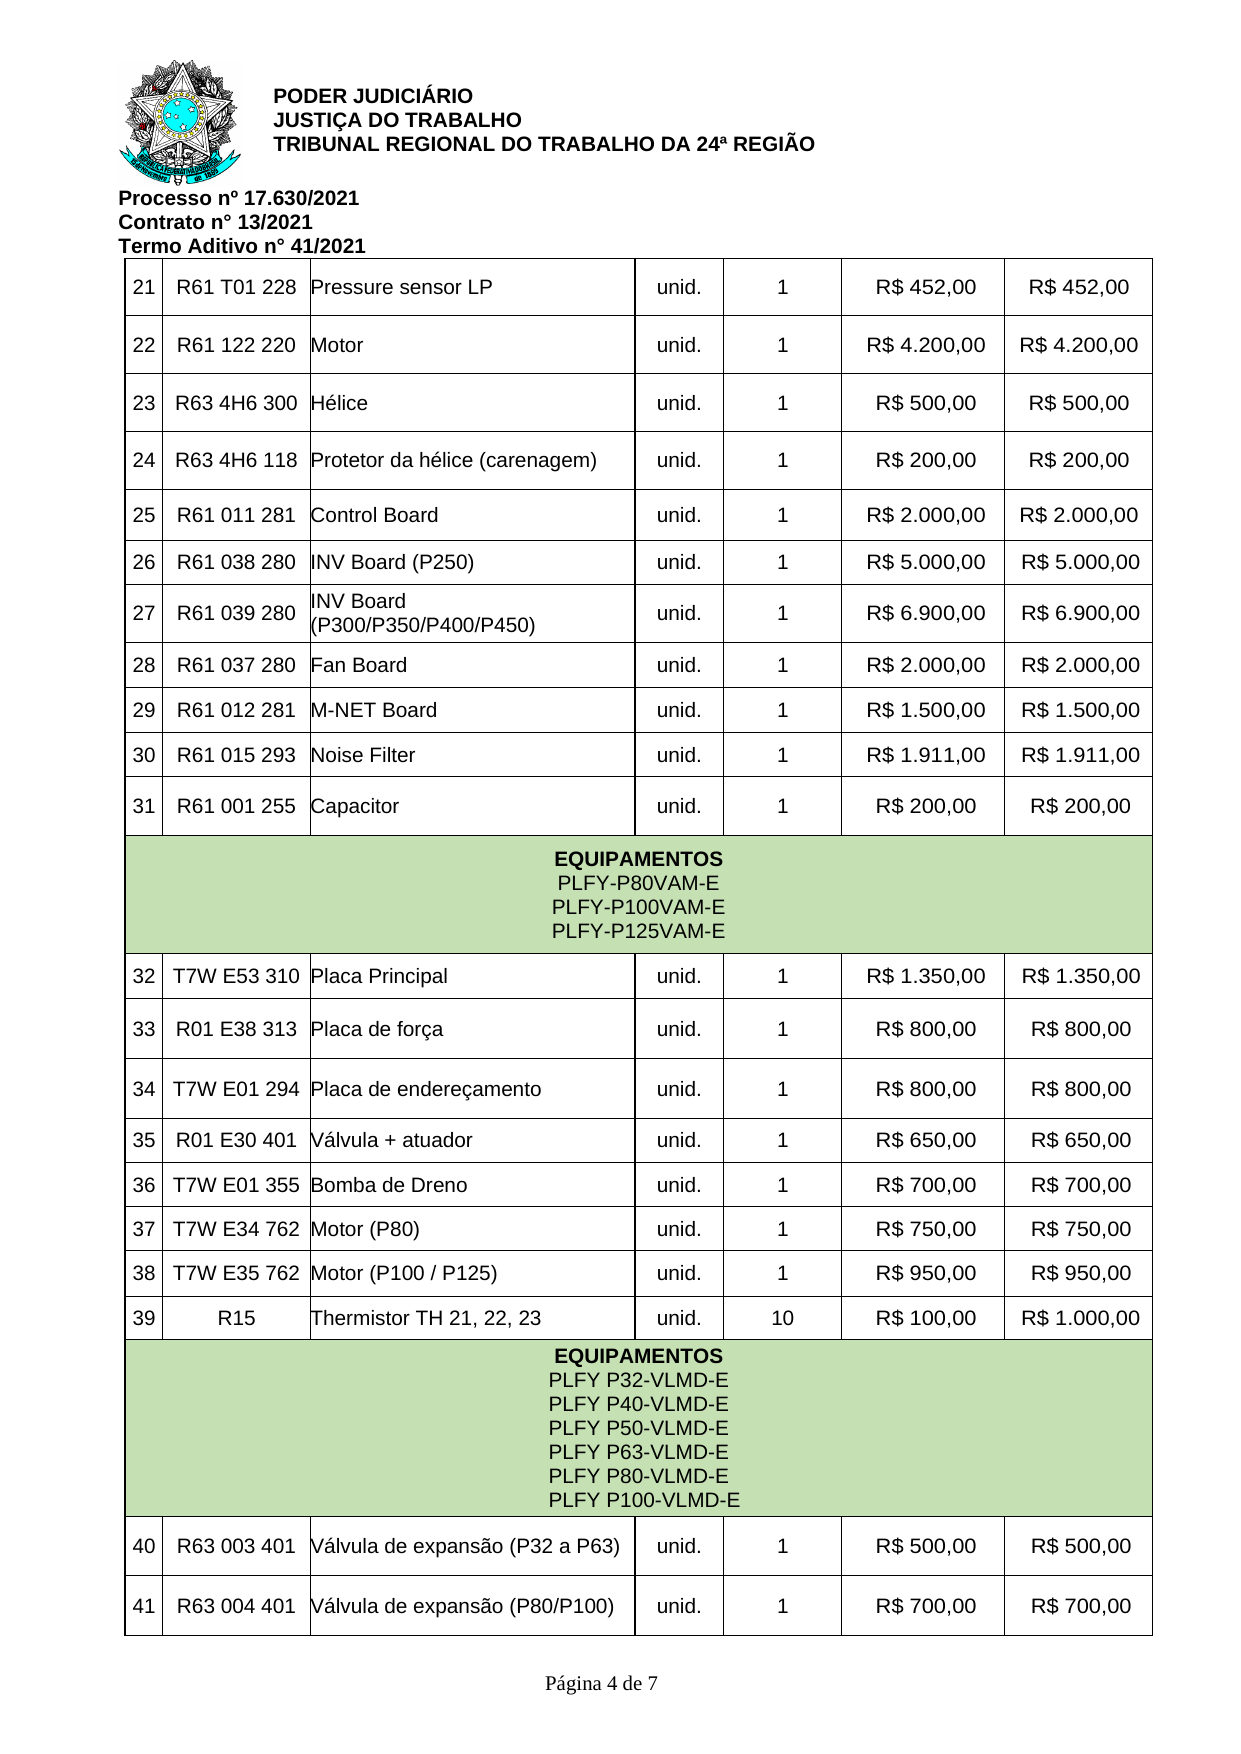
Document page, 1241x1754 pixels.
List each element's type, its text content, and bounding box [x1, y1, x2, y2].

table_cell 1 [724, 1163, 841, 1206]
table_cell R$ 452,00 [1005, 259, 1152, 315]
table_cell [1153, 1250, 1240, 1296]
table_cell R$ 750,00 [1005, 1207, 1152, 1250]
table_cell R$ 800,00 [1005, 1059, 1152, 1118]
table_cell [118, 540, 124, 584]
table_cell R01 E38 313 [163, 999, 310, 1058]
table_cell [118, 489, 124, 539]
table_cell [1153, 732, 1240, 776]
table_cell Válvula de expansão (P32 a P63) [311, 1517, 634, 1574]
table_cell R61 037 280 [163, 643, 310, 687]
table_cell unid. [636, 1517, 723, 1574]
table_cell R$ 5.000,00 [1005, 541, 1152, 584]
table_cell Pressure sensor LP [311, 259, 634, 315]
table_cell unid. [636, 1207, 723, 1250]
table_cell R61 001 255 [163, 777, 310, 835]
table_cell R$ 700,00 [842, 1576, 1004, 1635]
table_cell INV Board (P250) [311, 541, 634, 584]
table_cell Motor (P100 / P125) [311, 1251, 634, 1296]
table_cell T7W E35 762 [163, 1251, 310, 1296]
table_cell 29 [126, 688, 162, 732]
table_cell [1153, 687, 1240, 732]
table_cell Fan Board [311, 643, 634, 687]
table_cell R61 039 280 [163, 585, 310, 642]
table_cell 27 [126, 585, 162, 642]
table_cell [118, 642, 124, 687]
table_cell unid. [636, 374, 723, 431]
table_cell [1153, 373, 1240, 431]
table_cell [1153, 1206, 1240, 1250]
table_cell Placa de endereçamento [311, 1059, 634, 1118]
table_cell EQUIPAMENTOS PLFY-P80VAM-E PLFY-P100VAM-E PLFY-P125VAM-E [126, 836, 1152, 953]
table_cell 35 [126, 1119, 162, 1162]
table_cell [118, 1296, 124, 1339]
table_cell R$ 500,00 [842, 374, 1004, 431]
table_cell 1 [724, 688, 841, 732]
table_cell [118, 998, 124, 1058]
table_cell Hélice [311, 374, 634, 431]
table_cell 38 [126, 1251, 162, 1296]
table_cell 41 [126, 1576, 162, 1635]
table_cell R$ 1.500,00 [842, 688, 1004, 732]
table_cell [118, 315, 124, 373]
table_cell unid. [636, 1163, 723, 1206]
table_cell [1153, 642, 1240, 687]
table_cell 1 [724, 1517, 841, 1574]
table_cell 1 [724, 1119, 841, 1162]
table_cell [1153, 776, 1240, 835]
table_cell 1 [724, 954, 841, 998]
table_cell 26 [126, 541, 162, 584]
table_cell [1153, 584, 1240, 642]
table_cell R61 012 281 [163, 688, 310, 732]
table_cell R$ 1.000,00 [1005, 1297, 1152, 1339]
table_cell R$ 200,00 [842, 432, 1004, 489]
table_cell unid. [636, 643, 723, 687]
table_cell R$ 100,00 [842, 1297, 1004, 1339]
table_cell 1 [724, 643, 841, 687]
table_cell 1 [724, 259, 841, 315]
table_cell [118, 258, 124, 315]
table_cell 1 [724, 585, 841, 642]
table_cell 36 [126, 1163, 162, 1206]
table_cell R$ 650,00 [842, 1119, 1004, 1162]
table_cell R$ 200,00 [842, 777, 1004, 835]
table_cell 1 [724, 777, 841, 835]
table_cell 24 [126, 432, 162, 489]
table_cell [118, 687, 124, 732]
table_cell 1 [724, 1251, 841, 1296]
table_cell unid. [636, 1119, 723, 1162]
table_cell T7W E34 762 [163, 1207, 310, 1250]
table_cell [118, 1058, 124, 1118]
table_cell R$ 4.200,00 [1005, 316, 1152, 373]
table_cell R$ 500,00 [1005, 1517, 1152, 1574]
table_cell 25 [126, 490, 162, 539]
table_cell [118, 431, 124, 489]
table_cell unid. [636, 585, 723, 642]
table_cell [118, 1162, 124, 1206]
table_cell Válvula + atuador [311, 1119, 634, 1162]
table_cell Thermistor TH 21, 22, 23 [311, 1297, 634, 1339]
table_cell T7W E53 310 [163, 954, 310, 998]
table_cell R61 011 281 [163, 490, 310, 539]
table_cell unid. [636, 259, 723, 315]
table_cell 1 [724, 374, 841, 431]
table_cell R$ 1.911,00 [1005, 733, 1152, 776]
table_cell R$ 750,00 [842, 1207, 1004, 1250]
table_cell R$ 800,00 [842, 999, 1004, 1058]
table_cell Placa de força [311, 999, 634, 1058]
table_cell [1153, 258, 1240, 315]
table_cell R$ 2.000,00 [1005, 490, 1152, 539]
table_cell R61 122 220 [163, 316, 310, 373]
table_cell 1 [724, 432, 841, 489]
table_cell [118, 1250, 124, 1296]
table_cell Capacitor [311, 777, 634, 835]
table_cell R$ 1.350,00 [1005, 954, 1152, 998]
table_cell 39 [126, 1297, 162, 1339]
table_cell Noise Filter [311, 733, 634, 776]
table_cell R$ 950,00 [842, 1251, 1004, 1296]
table_cell R$ 2.000,00 [842, 490, 1004, 539]
table_cell unid. [636, 688, 723, 732]
table_cell R01 E30 401 [163, 1119, 310, 1162]
table_cell 33 [126, 999, 162, 1058]
table_cell 40 [126, 1517, 162, 1574]
table_cell 1 [724, 541, 841, 584]
table_cell Protetor da hélice (carenagem) [311, 432, 634, 489]
table_cell [118, 776, 124, 835]
table_cell 23 [126, 374, 162, 431]
table_cell [1153, 1118, 1240, 1162]
table_cell [1153, 1339, 1240, 1516]
table_cell Válvula de expansão (P80/P100) [311, 1576, 634, 1635]
table_cell [1153, 835, 1240, 953]
table_cell [1153, 1058, 1240, 1118]
table_cell unid. [636, 1576, 723, 1635]
table_cell T7W E01 294 [163, 1059, 310, 1118]
table_cell [118, 1339, 124, 1516]
table_cell R$ 800,00 [1005, 999, 1152, 1058]
table_cell 32 [126, 954, 162, 998]
table_cell [1153, 1575, 1240, 1635]
table_cell [1153, 431, 1240, 489]
table_cell INV Board (P300/P350/P400/P450) [311, 585, 634, 642]
table_cell R63 4H6 118 [163, 432, 310, 489]
table_cell 1 [724, 1576, 841, 1635]
table_cell R61 038 280 [163, 541, 310, 584]
table_cell unid. [636, 432, 723, 489]
table_cell [1153, 540, 1240, 584]
table_cell unid. [636, 777, 723, 835]
table_cell [118, 835, 124, 953]
table_cell 22 [126, 316, 162, 373]
table_cell [1153, 1516, 1240, 1574]
table_cell [118, 1516, 124, 1574]
table_cell Bomba de Dreno [311, 1163, 634, 1206]
table_cell R$ 5.000,00 [842, 541, 1004, 584]
table_cell [118, 373, 124, 431]
table_cell R$ 1.350,00 [842, 954, 1004, 998]
table_cell 30 [126, 733, 162, 776]
picture [118, 59, 243, 186]
table_cell unid. [636, 1059, 723, 1118]
table_cell R$ 200,00 [1005, 777, 1152, 835]
table_cell [118, 1118, 124, 1162]
table_cell Control Board [311, 490, 634, 539]
table_cell unid. [636, 733, 723, 776]
table_cell R$ 950,00 [1005, 1251, 1152, 1296]
table_cell 34 [126, 1059, 162, 1118]
table_cell R$ 700,00 [842, 1163, 1004, 1206]
table_cell 1 [724, 1059, 841, 1118]
table_cell R$ 700,00 [1005, 1576, 1152, 1635]
table_cell Placa Principal [311, 954, 634, 998]
table_cell R$ 6.900,00 [1005, 585, 1152, 642]
table_cell R$ 452,00 [842, 259, 1004, 315]
table_cell 10 [724, 1297, 841, 1339]
table_cell R$ 500,00 [1005, 374, 1152, 431]
table_cell 1 [724, 490, 841, 539]
table_cell R$ 1.500,00 [1005, 688, 1152, 732]
table_cell [1153, 1162, 1240, 1206]
table_cell unid. [636, 541, 723, 584]
table_cell 28 [126, 643, 162, 687]
table_cell unid. [636, 1297, 723, 1339]
table_cell R$ 2.000,00 [842, 643, 1004, 687]
table_cell R$ 4.200,00 [842, 316, 1004, 373]
table_cell 1 [724, 316, 841, 373]
table_cell Motor [311, 316, 634, 373]
table_cell R$ 200,00 [1005, 432, 1152, 489]
table_cell unid. [636, 954, 723, 998]
table_cell unid. [636, 1251, 723, 1296]
table_cell R$ 800,00 [842, 1059, 1004, 1118]
table_cell R$ 1.911,00 [842, 733, 1004, 776]
table_cell R61 T01 228 [163, 259, 310, 315]
table_cell [118, 732, 124, 776]
table_cell M-NET Board [311, 688, 634, 732]
table_cell R$ 500,00 [842, 1517, 1004, 1574]
table_cell Motor (P80) [311, 1207, 634, 1250]
table_cell [118, 953, 124, 998]
table_cell [118, 1206, 124, 1250]
table_cell unid. [636, 490, 723, 539]
table_cell R$ 700,00 [1005, 1163, 1152, 1206]
table_cell R61 015 293 [163, 733, 310, 776]
table_cell [1153, 1296, 1240, 1339]
table_cell 31 [126, 777, 162, 835]
table_cell R63 004 401 [163, 1576, 310, 1635]
table_cell unid. [636, 999, 723, 1058]
table_cell T7W E01 355 [163, 1163, 310, 1206]
table_cell R63 4H6 300 [163, 374, 310, 431]
table_cell [1153, 953, 1240, 998]
table_cell 37 [126, 1207, 162, 1250]
table_cell 21 [126, 259, 162, 315]
table_cell R$ 6.900,00 [842, 585, 1004, 642]
table_cell R63 003 401 [163, 1517, 310, 1574]
table_cell [118, 584, 124, 642]
table_cell R15 [163, 1297, 310, 1339]
table_cell [1153, 489, 1240, 539]
table_cell R$ 2.000,00 [1005, 643, 1152, 687]
table_cell [1153, 315, 1240, 373]
table_cell 1 [724, 999, 841, 1058]
table_cell 1 [724, 733, 841, 776]
table_cell [1153, 998, 1240, 1058]
table_cell unid. [636, 316, 723, 373]
table_cell 1 [724, 1207, 841, 1250]
table_cell [118, 1575, 124, 1635]
table_cell R$ 650,00 [1005, 1119, 1152, 1162]
table_cell EQUIPAMENTOS PLFY P32-VLMD-E PLFY P40-VLMD-E PLFY P50-VLMD-E PLFY P63-VLMD-E PLFY P80-VLMD-E PLFY P100-VLMD-E [126, 1340, 1152, 1516]
